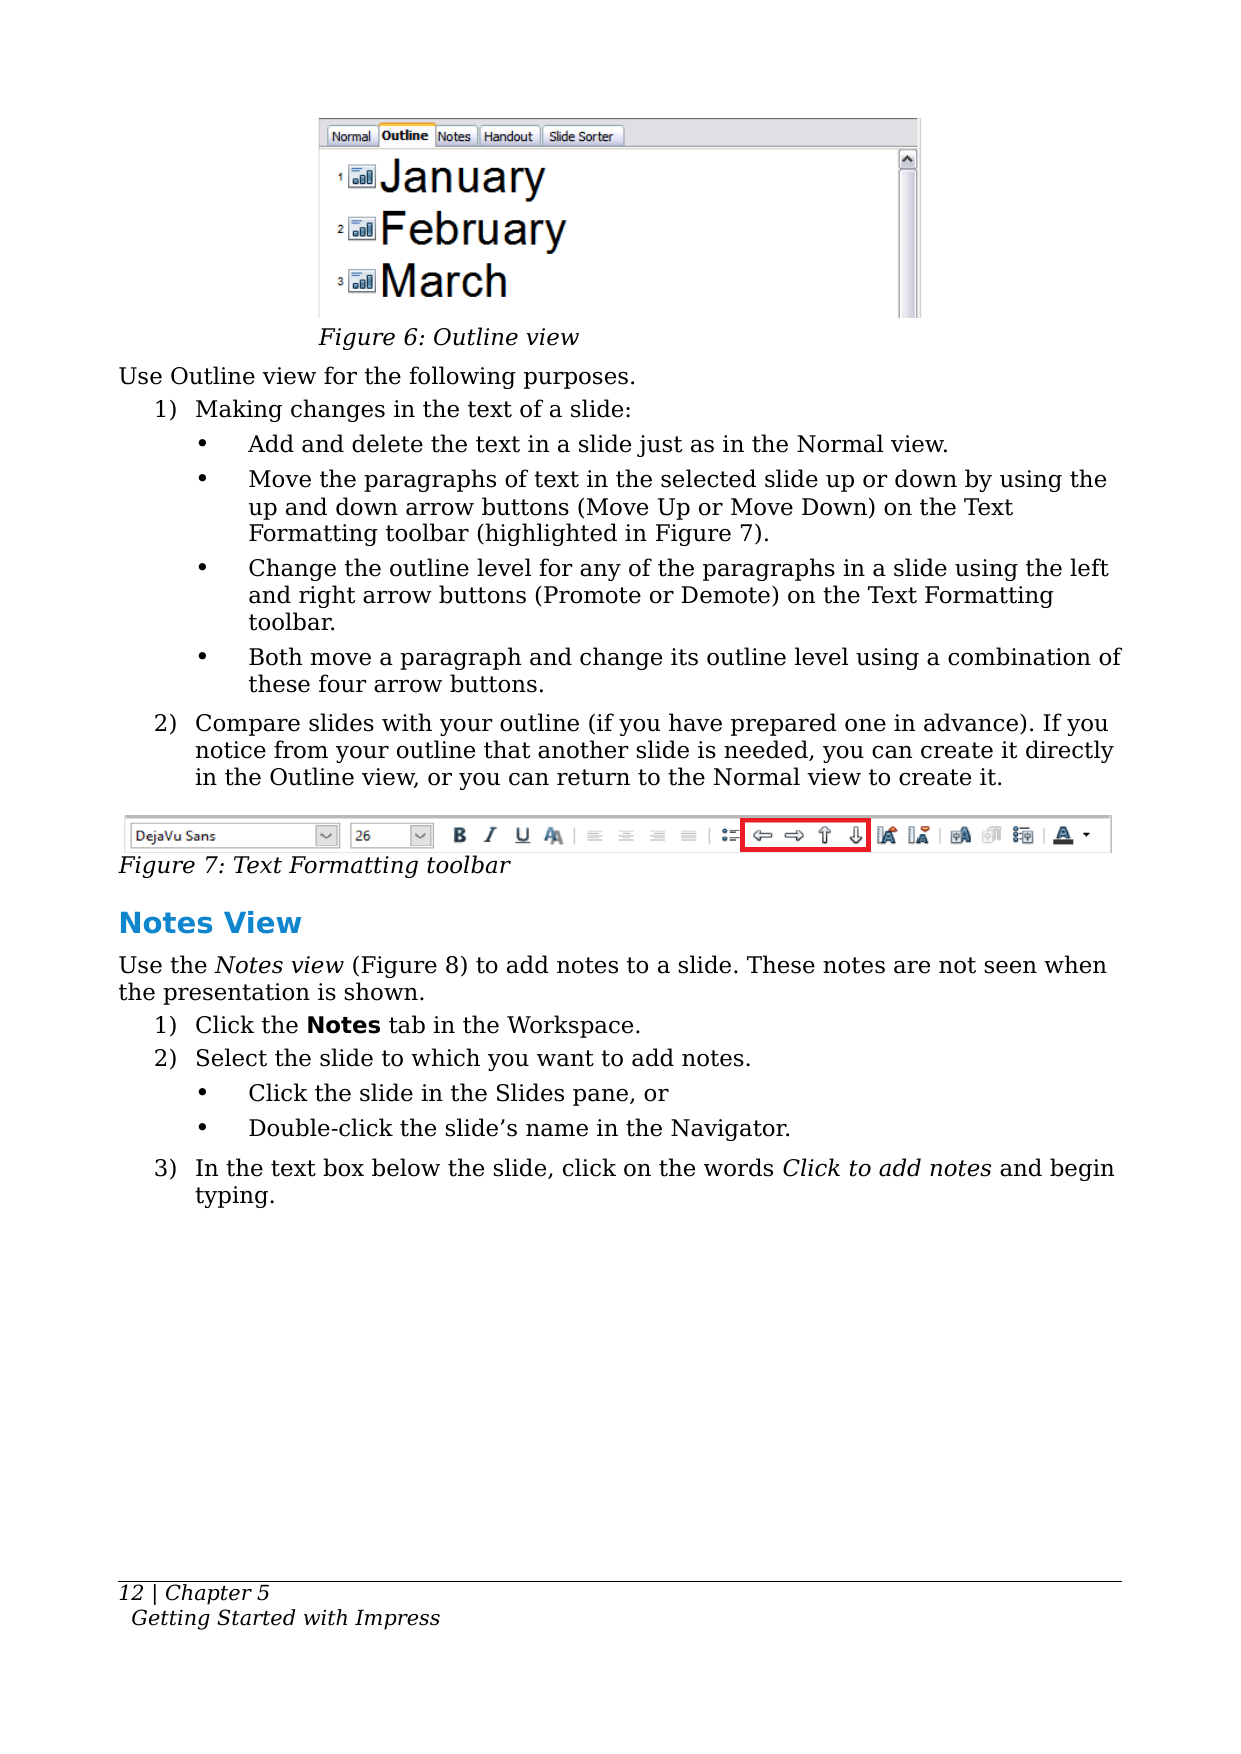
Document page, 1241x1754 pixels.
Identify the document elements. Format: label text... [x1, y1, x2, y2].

list Click the slide in the Slides pane, or [195, 1078, 1122, 1107]
list Use the Notes view (Figure 8) to add notes to a slide. These notes are not seen when the presentation is shown. [118, 952, 1122, 1006]
list Compare slides with your outline (if you have prepared one in advance). If you notice from your outline that another slide is needed, you can create it directly in the Outline view, or you can return to the Normal view to create it. [177, 710, 1122, 790]
subtitle Notes View [118, 906, 1122, 940]
list Double-click the slide’s name in the Navigator. [195, 1113, 1122, 1143]
list In the text box below the slide, click on the words Click to add notes and begin typing. [177, 1155, 1122, 1208]
picture [124, 815, 1117, 853]
list Change the outline level for any of the paragraphs in a slide using the left and right arrow buttons (Promote or Demote) on the Text Formatting toolbar. [195, 553, 1122, 636]
list Click the Notes tab in the Workspace. [177, 1012, 1122, 1039]
list Move the paragraphs of text in the selected slide up or down by using the up and down arrow buttons (Move Up or Move Down) on the Text Formatting toolbar (highlighted in Figure 7). [195, 464, 1122, 547]
picture [318, 118, 922, 318]
list Add and delete the text in a slide just as in the Normal view. [195, 429, 1122, 458]
list Making changes in the text of a slide: [177, 396, 1122, 423]
text Figure 7: Text Formatting toolbar [118, 815, 1122, 879]
text Figure 6: Outline view [319, 324, 921, 351]
list Use Outline view for the following purposes. [118, 363, 1122, 390]
list Both move a paragraph and change its outline level using a combination of these four arrow buttons. [195, 642, 1122, 698]
list Select the slide to which you want to add notes. [177, 1045, 1122, 1072]
